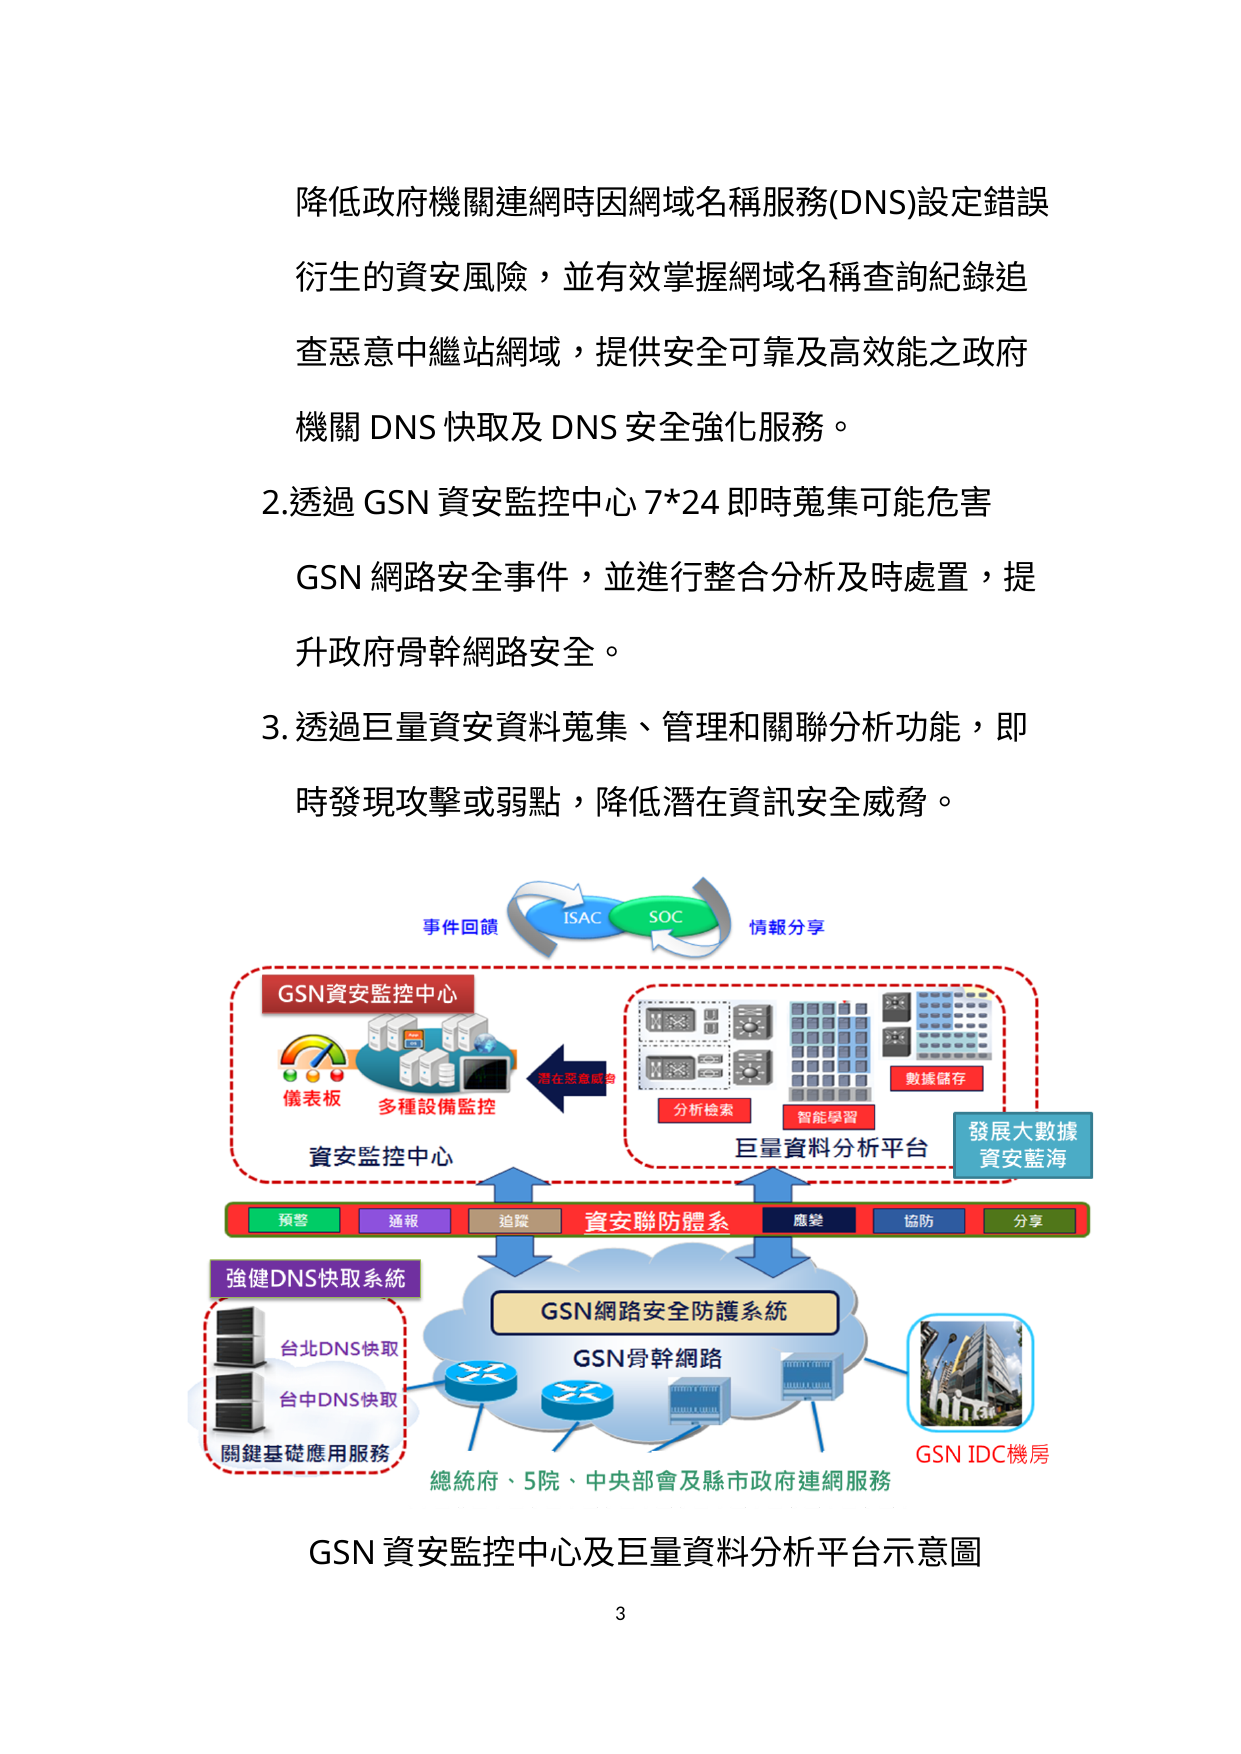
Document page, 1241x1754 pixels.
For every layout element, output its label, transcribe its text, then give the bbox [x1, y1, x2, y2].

picture [187, 875, 1108, 1509]
text 3. 透過巨量資安資料蒐集、管理和關聯分析功能，即時發現攻擊或弱點，降低潛在資訊安全威脅。 [261, 687, 1053, 837]
text 1.完成各級政府機關統一指向GSN DNS進行網域解析，降低政府機關連網時因網域名稱服務(DNS)設定錯誤衍生的資安風險，並有效掌握網域名稱查詢紀錄追查惡意中繼站網域，提供安全可靠及高效能之政府機關DNS快取及DNS安全強化服務。 [261, 162, 1053, 462]
text GSN資安監控中心及巨量資料分析平台示意圖 [212, 1512, 1053, 1587]
text 2.透過GSN資安監控中心7*24即時蒐集可能危害GSN網路安全事件，並進行整合分析及時處置，提升政府骨幹網路安全。 [261, 462, 1053, 687]
